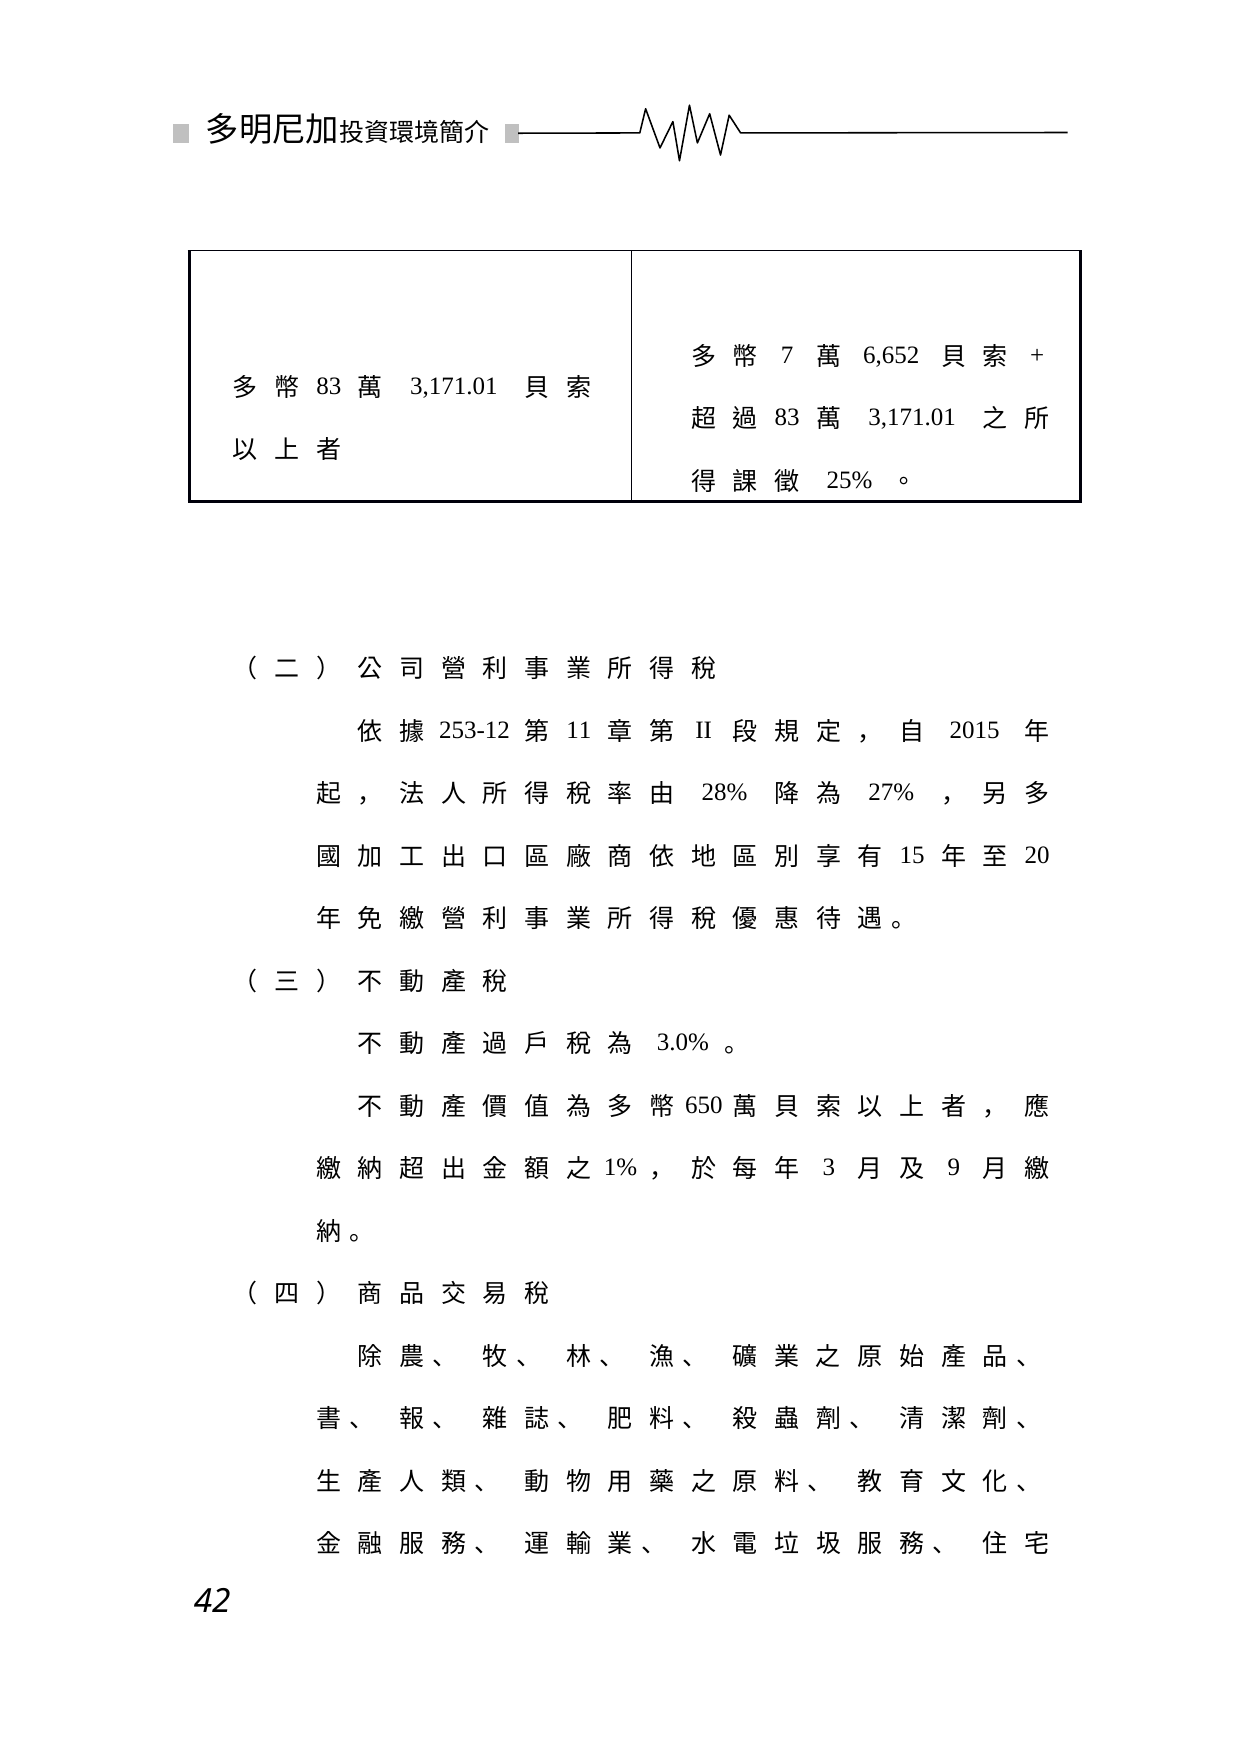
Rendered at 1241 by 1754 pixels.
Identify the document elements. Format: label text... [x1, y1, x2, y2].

text （四）商品交易稅 [207, 1250, 1058, 1313]
table_cell 多幣83萬3,171.01貝索以上者 [191, 251, 631, 500]
text 不動產價值為多幣650萬貝索以上者，應繳納超出金額之1%，於每年3月及9月繳納。 [281, 1063, 1058, 1250]
text 不動產過戶稅為3.0%。 [281, 1000, 1058, 1063]
text 除農、牧、林、漁、礦業之原始產品、書、報、雜誌、肥料、殺蟲劑、清潔劑、生產人類、動物用藥之原料、教育文化、金融服務、運輸業、水電垃圾服務、住宅 [281, 1313, 1058, 1563]
text （三）不動產稅 [207, 938, 1058, 1000]
table_cell 多幣7萬6,652貝索+超過83萬3,171.01之所得課徵25%。 [632, 251, 1079, 500]
text 依據253-12第11章第II段規定，自2015年起，法人所得稅率由28%降為27%，另多國加工出口區廠商依地區別享有15年至20年免繳營利事業所得稅優惠待遇。 [281, 688, 1058, 938]
text （二）公司營利事業所得稅 [207, 625, 1058, 688]
